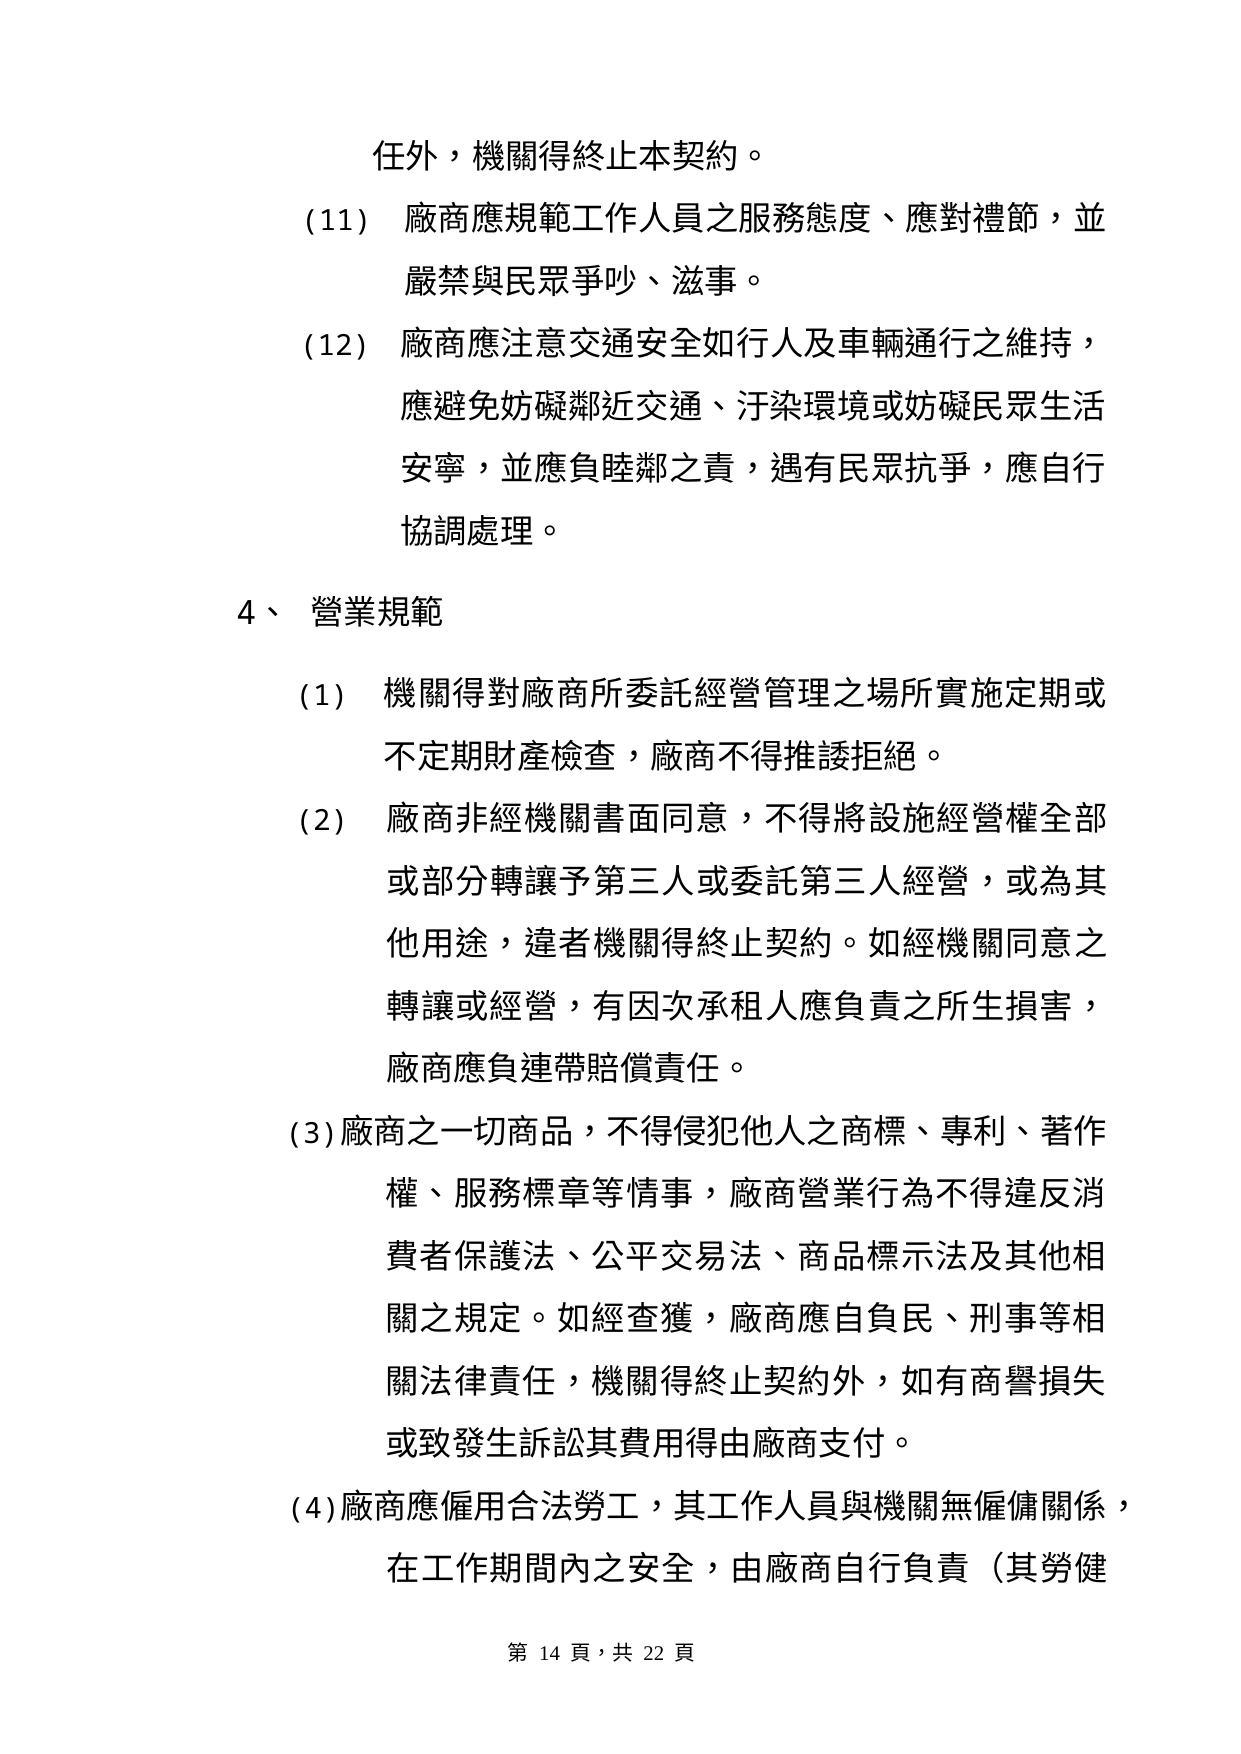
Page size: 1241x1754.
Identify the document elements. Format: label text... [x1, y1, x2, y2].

list 任外，機關得終止本契約。 [295, 112, 1107, 175]
list 廠商之一切商品，不得侵犯他人之商標、專利、著作權、服務標章等情事，廠商營業行為不得違反消費者保護法、公平交易法、商品標示法及其他相關之規定。如經查獲，廠商應自負民、刑事等相關法律責任，機關得終止契約外，如有商譽損失或致發生訴訟其費用得由廠商支付。 [285, 1087, 1107, 1462]
list 廠商應規範工作人員之服務態度、應對禮節，並嚴禁與民眾爭吵、滋事。 [301, 175, 1107, 300]
list 廠商應僱用合法勞工，其工作人員與機關無僱傭關係，在工作期間內之安全，由廠商自行負責（其勞健保由廠商自行投保），如發生傷亡等情事，概由廠商負責。 [287, 1462, 1107, 1587]
list 廠商非經機關書面同意，不得將設施經營權全部或部分轉讓予第三人或委託第三人經營，或為其他用途，違者機關得終止契約。如經機關同意之轉讓或經營，有因次承租人應負責之所生損害，廠商應負連帶賠償責任。 [295, 775, 1107, 1087]
list 營業規範 [236, 568, 1107, 631]
list 機關得對廠商所委託經營管理之場所實施定期或不定期財產檢查，廠商不得推諉拒絕。 [295, 650, 1107, 775]
list 廠商應注意交通安全如行人及車輛通行之維持，應避免妨礙鄰近交通、汙染環境或妨礙民眾生活安寧，並應負睦鄰之責，遇有民眾抗爭，應自行協調處理。 [300, 300, 1107, 550]
